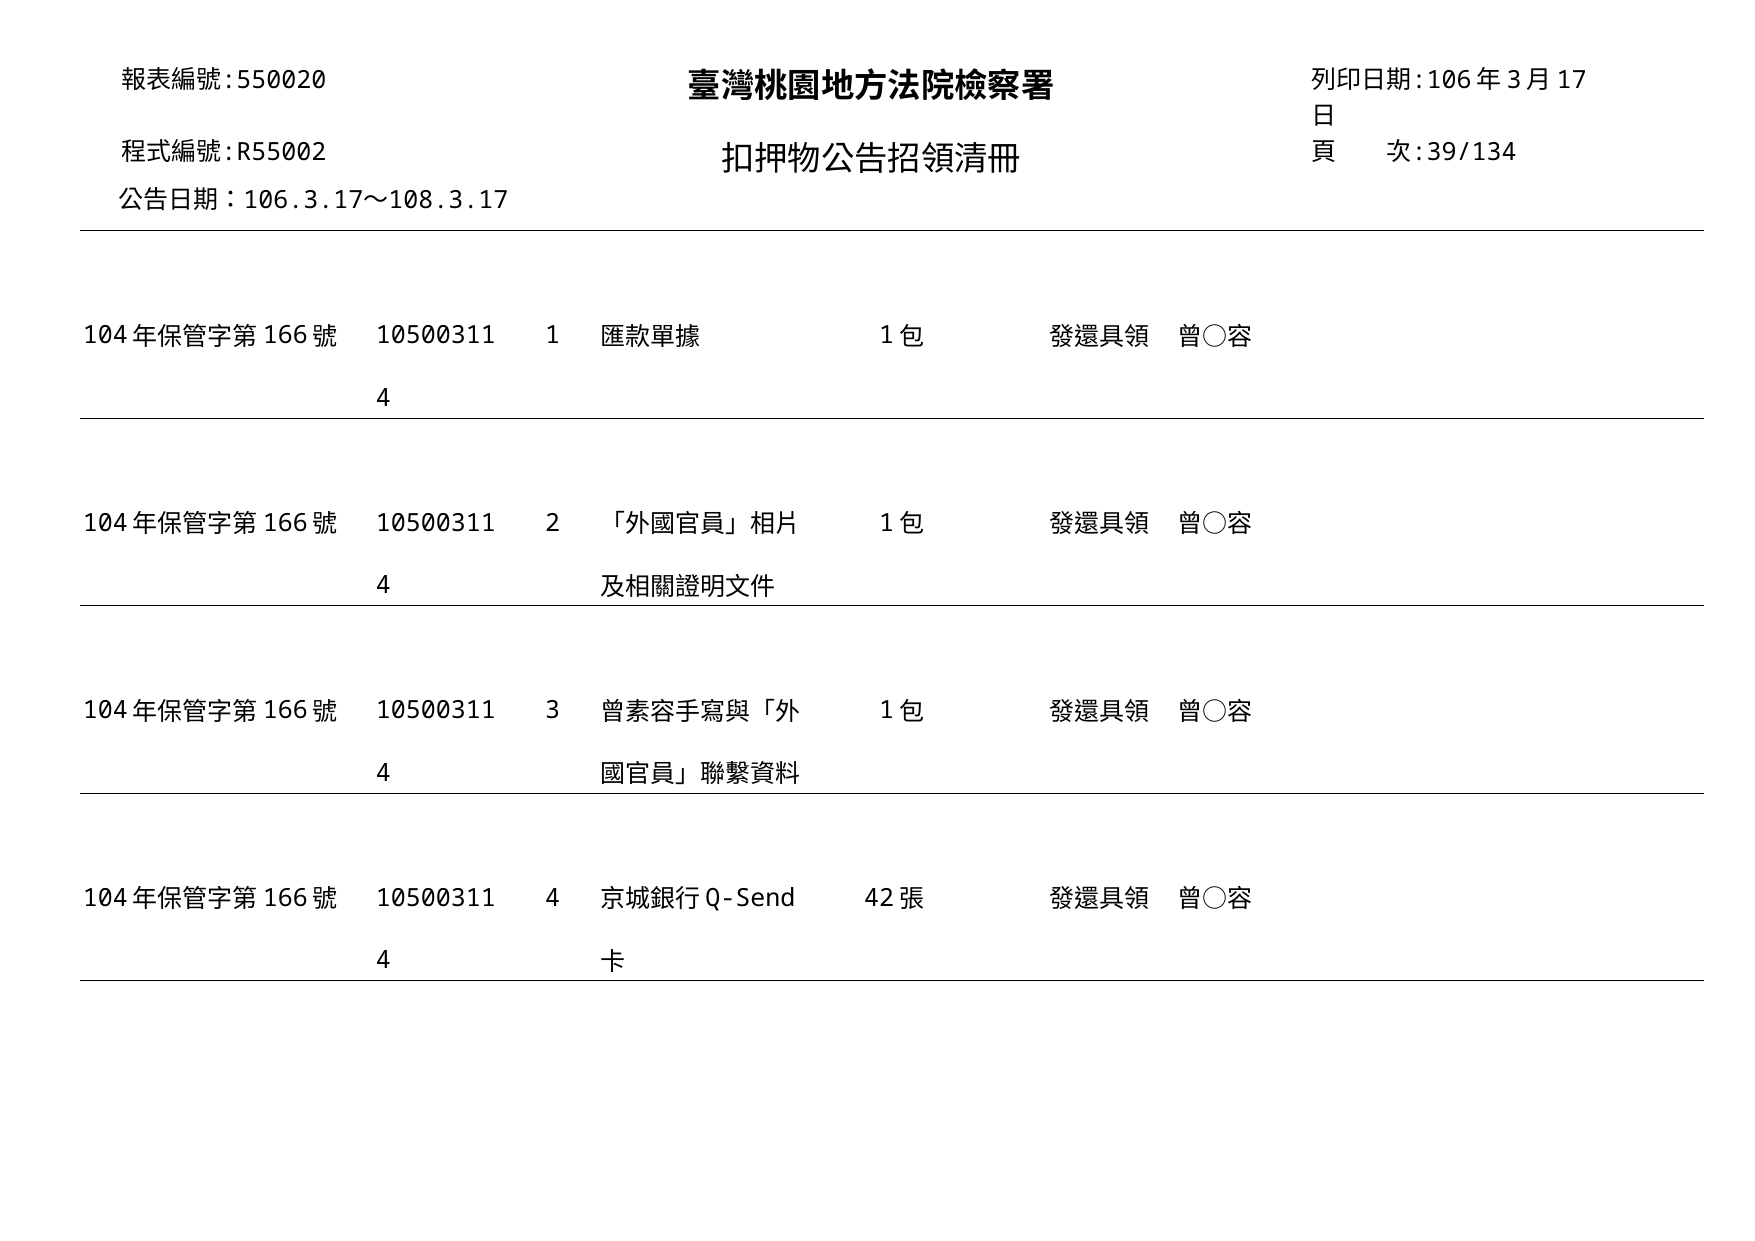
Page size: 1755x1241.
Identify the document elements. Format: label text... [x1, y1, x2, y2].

table_cell 105003114 [373, 794, 507, 980]
table_cell [927, 794, 1046, 980]
table_cell 42張 [808, 794, 927, 980]
table_cell 105003114 [373, 231, 507, 417]
table_cell 發還具領 [1046, 419, 1175, 605]
table_cell 1包 [808, 606, 927, 792]
table_cell [1317, 606, 1575, 792]
table_cell 曾素容手寫與「外國官員」聯繫資料 [597, 606, 807, 792]
table_cell [1575, 606, 1704, 792]
table_cell [927, 419, 1046, 605]
table_cell 2 [507, 419, 597, 605]
table_cell 4 [507, 794, 597, 980]
table_cell 105003114 [373, 606, 507, 792]
table_cell [927, 606, 1046, 792]
table_cell 1 [507, 231, 597, 417]
table_cell [927, 231, 1046, 417]
table_cell 「外國官員」相片及相關證明文件 [597, 419, 807, 605]
table_cell 京城銀行Q-Send卡 [597, 794, 807, 980]
table_cell 匯款單據 [597, 231, 807, 417]
table_cell 發還具領 [1046, 606, 1175, 792]
table_cell 3 [507, 606, 597, 792]
table_cell 105003114 [373, 419, 507, 605]
table_cell 曾○容 [1175, 794, 1317, 980]
table_cell 104年保管字第166號 [80, 794, 373, 980]
table_cell 發還具領 [1046, 231, 1175, 417]
table_cell 104年保管字第166號 [80, 606, 373, 792]
table_cell [1575, 794, 1704, 980]
table_cell 曾○容 [1175, 231, 1317, 417]
table_cell [1317, 794, 1575, 980]
table_cell 曾○容 [1175, 419, 1317, 605]
table_cell 曾○容 [1175, 606, 1317, 792]
table_cell 發還具領 [1046, 794, 1175, 980]
table_cell 104年保管字第166號 [80, 231, 373, 417]
table_cell [1575, 231, 1704, 417]
table_cell 104年保管字第166號 [80, 419, 373, 605]
table_cell [1317, 231, 1575, 417]
table_cell [1317, 419, 1575, 605]
table_cell 1包 [808, 419, 927, 605]
table_cell 1包 [808, 231, 927, 417]
table_cell [1575, 419, 1704, 605]
